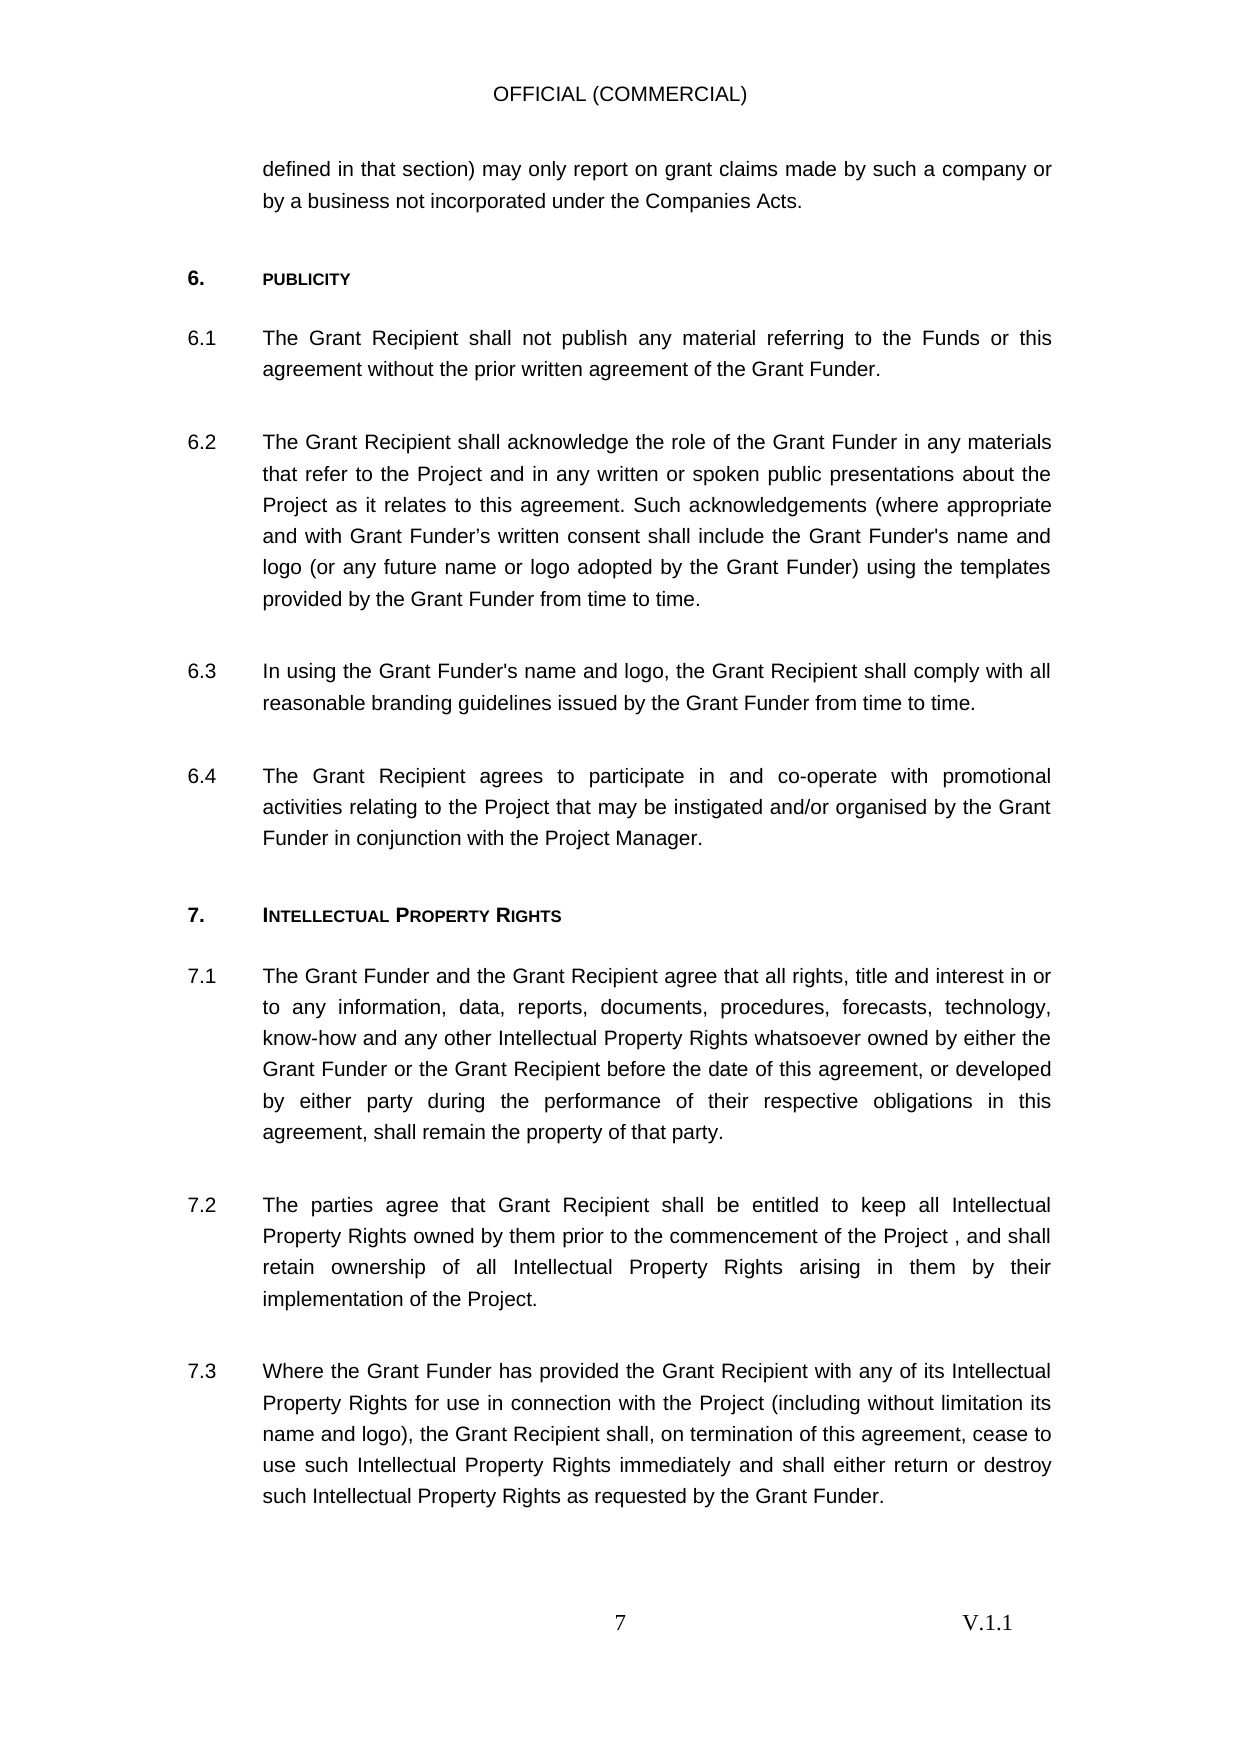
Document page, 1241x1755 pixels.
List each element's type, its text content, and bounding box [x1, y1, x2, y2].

subtitle In using the Grant Funder's name and logo, the Grant Recipient shall comply with all reasonable branding guidelines issued by the Grant Funder from time to time. [187, 652, 1053, 714]
subtitle The Grant Recipient shall not publish any material referring to the Funds or this agreement without the prior written agreement of the Grant Funder. [187, 319, 1053, 381]
subtitle Where the Grant Funder has provided the Grant Recipient with any of its Intellectual Property Rights for use in connection with the Project (including without limitation its name and logo), the Grant Recipient shall, on termination of this agreement, cease to use such Intellectual Property Rights immediately and shall either return or destroy such Intellectual Property Rights as requested by the Grant Funder. [187, 1352, 1053, 1508]
subtitle The Grant Funder and the Grant Recipient agree that all rights, title and interest in or to any information, data, reports, documents, procedures, forecasts, technology, know-how and any other Intellectual Property Rights whatsoever owned by either the Grant Funder or the Grant Recipient before the date of this agreement, or developed by either party during the performance of their respective obligations in this agreement, shall remain the property of that party. [187, 956, 1053, 1144]
subtitle The Grant Recipient agrees to participate in and co-operate with promotional activities relating to the Project that may be instigated and/or organised by the Grant Funder in conjunction with the Project Manager. [187, 756, 1053, 850]
subtitle The parties agree that Grant Recipient shall be entitled to keep all Intellectual Property Rights owned by them prior to the commencement of the Project , and shall retain ownership of all Intellectual Property Rights arising in them by their implementation of the Project. [187, 1185, 1053, 1310]
subtitle The Grant Recipient shall acknowledge the role of the Grant Funder in any materials that refer to the Project and in any written or spoken public presentations about the Project as it relates to this agreement. Such acknowledgements (where appropriate and with Grant Funder’s written consent shall include the Grant Funder's name and logo (or any future name or logo adopted by the Grant Funder) using the templates provided by the Grant Funder from time to time. [187, 423, 1053, 610]
subtitle publicity [187, 258, 1053, 289]
subtitle Intellectual Property Rights [187, 896, 1053, 927]
subtitle defined in that section) may only report on grant claims made by such a company or by a business not incorporated under the Companies Acts. [187, 150, 1053, 212]
